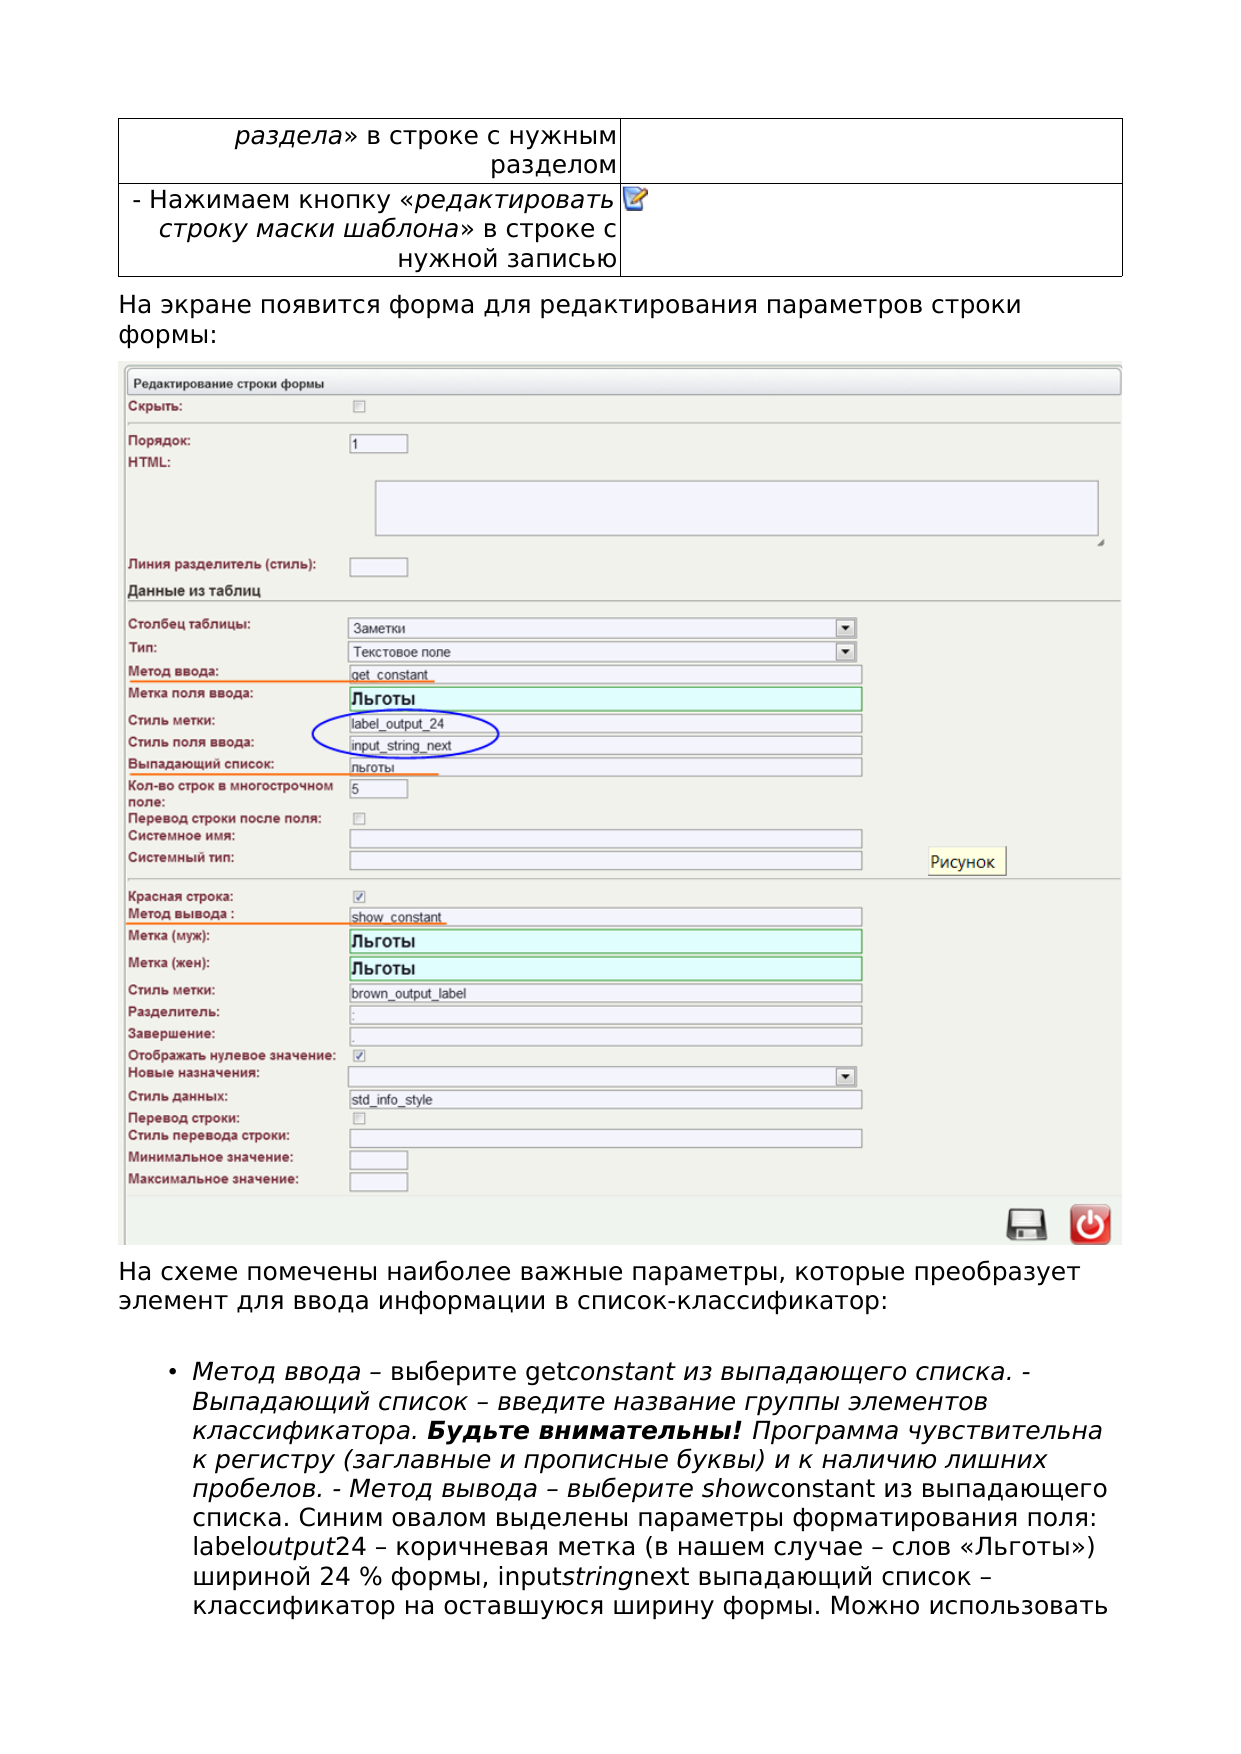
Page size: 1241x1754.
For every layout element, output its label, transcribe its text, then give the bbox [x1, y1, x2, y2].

text На схеме помечены наиболее важные параметры, которые преобразует элемент для ввода информации в список-классификатор: [118, 1257, 1122, 1316]
picture [118, 361, 1123, 1245]
table_cell раздела» в строке с нужным разделом [119, 119, 620, 182]
table_cell [621, 184, 1122, 276]
table_cell - Нажимаем кнопку «редактировать строку маски шаблона» в строке с нужной записью [119, 184, 620, 276]
list Метод ввода – выберите getconstant из выпадающего списка. - Выпадающий список – введите название группы элементов классификатора. Будьте внимательны! Программа чувствительна к регистру (заглавные и прописные буквы) и к наличию лишних пробелов. - Метод вывода – выберите showconstant из выпадающего списка. Синим овалом выделены параметры форматирования поля: labeloutput24 – коричневая метка (в нашем случае – слов «Льготы») шириной 24 % формы, inputstringnext выпадающий список – классификатор на оставшуюся ширину формы. Можно использовать [177, 1358, 1122, 1620]
picture [622, 185, 648, 211]
text На экране появится форма для редактирования параметров строки формы: [118, 291, 1122, 349]
table_cell [621, 119, 1122, 182]
